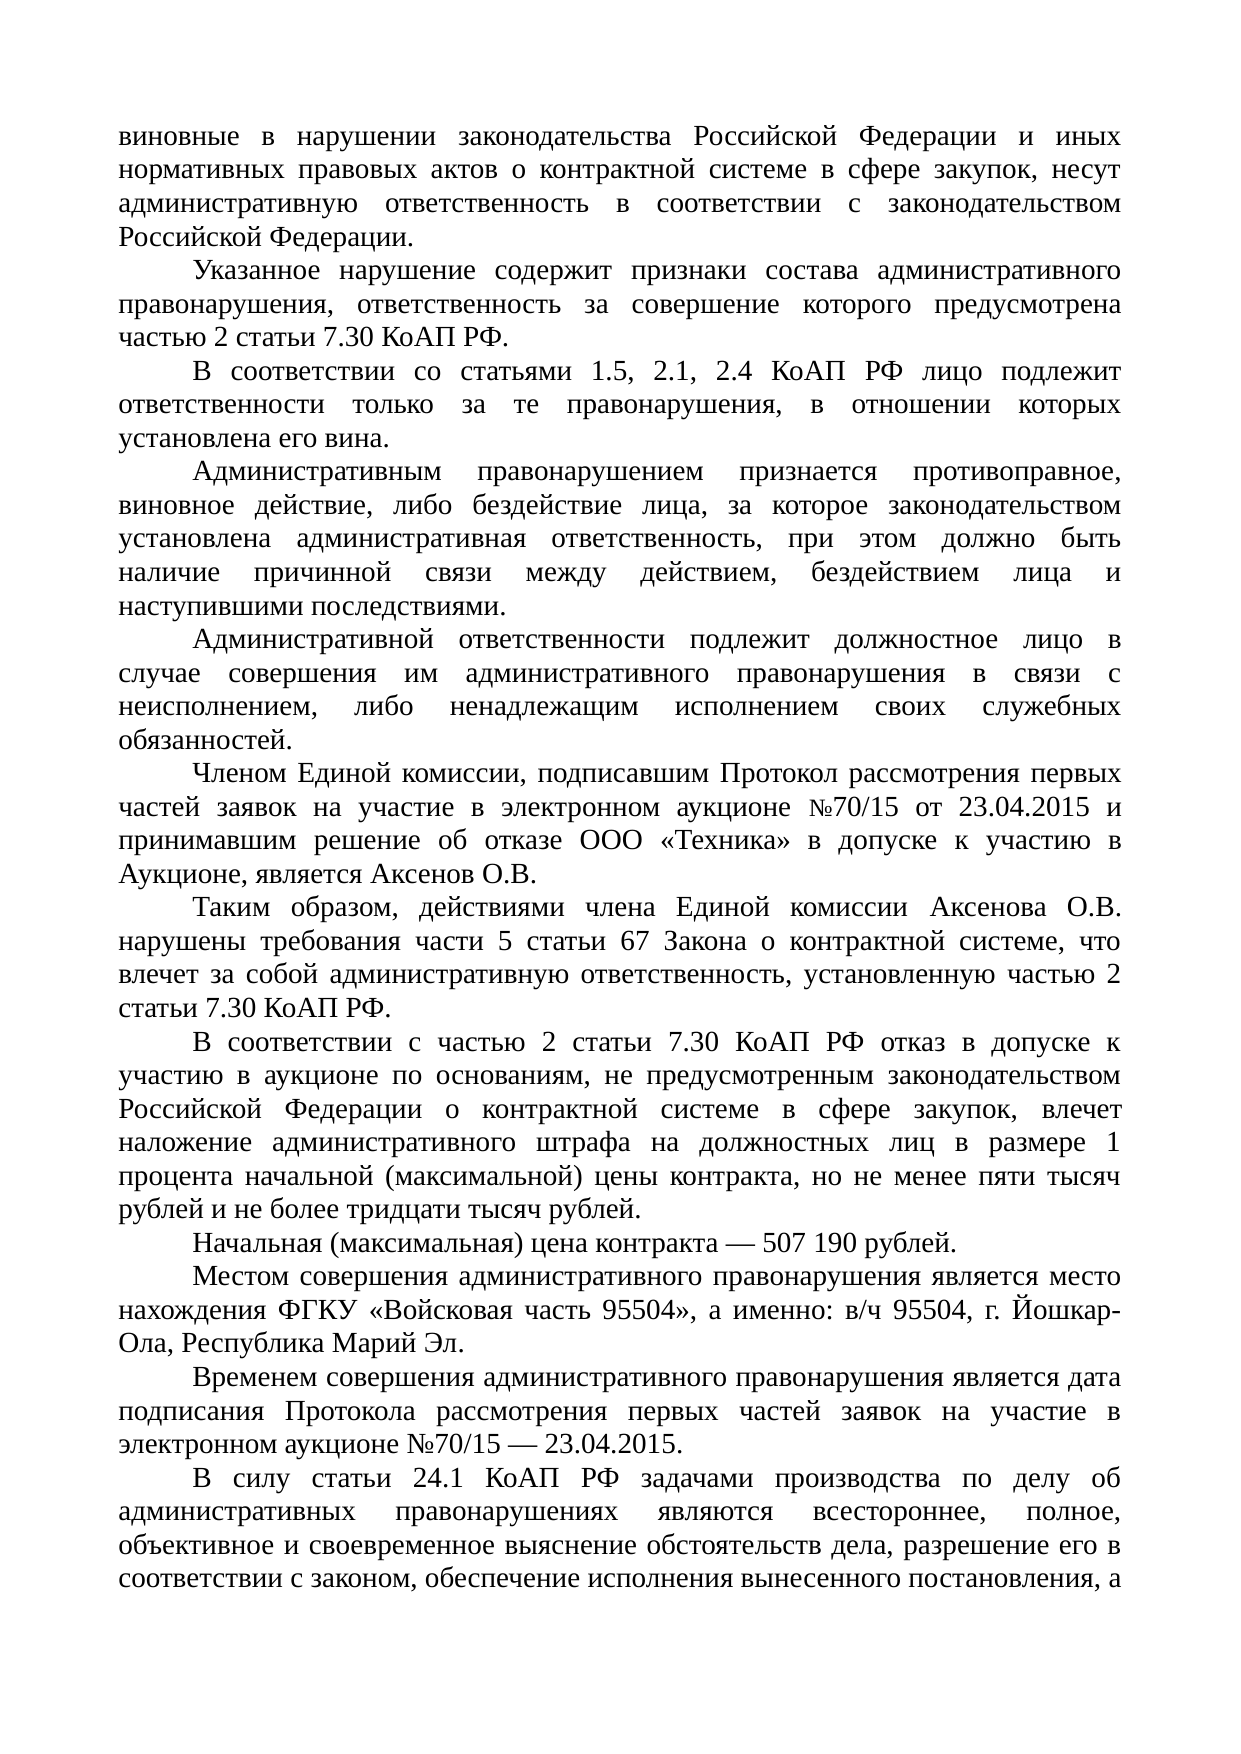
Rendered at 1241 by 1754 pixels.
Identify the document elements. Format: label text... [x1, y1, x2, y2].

text Административным правонарушением признается противоправное, виновное действие, либо бездействие лица, за которое законодательством установлена административная ответственность, при этом должно быть наличие причинной связи между действием, бездействием лица и наступившими последствиями. [118, 453, 1122, 621]
text Членом Единой комиссии, подписавшим Протокол рассмотрения первых частей заявок на участие в электронном аукционе №70/15 от 23.04.2015 и принимавшим решение об отказе ООО «Техника» в допуске к участию в Аукционе, является Аксенов О.В. [118, 755, 1122, 889]
text Таким образом, действиями члена Единой комиссии Аксенова О.В. нарушены требования части 5 статьи 67 Закона о контрактной системе, что влечет за собой административную ответственность, установленную частью 2 статьи 7.30 КоАП РФ. [118, 889, 1122, 1024]
text Указанное нарушение содержит признаки состава административного правонарушения, ответственность за совершение которого предусмотрена частью 2 статьи 7.30 КоАП РФ. [118, 252, 1122, 353]
text В силу статьи 24.1 КоАП РФ задачами производства по делу об административных правонарушениях являются всестороннее, полное, объективное и своевременное выяснение обстоятельств дела, разрешение его в соответствии с законом, обеспечение исполнения вынесенного постановления, а [118, 1460, 1122, 1594]
text Временем совершения административного правонарушения является дата подписания Протокола рассмотрения первых частей заявок на участие в электронном аукционе №70/15 — 23.04.2015. [118, 1359, 1122, 1460]
text виновные в нарушении законодательства Российской Федерации и иных нормативных правовых актов о контрактной системе в сфере закупок, несут административную ответственность в соответствии с законодательством Российской Федерации. [118, 118, 1122, 252]
text В соответствии с частью 2 статьи 7.30 КоАП РФ отказ в допуске к участию в аукционе по основаниям, не предусмотренным законодательством Российской Федерации о контрактной системе в сфере закупок, влечет наложение административного штрафа на должностных лиц в размере 1 процента начальной (максимальной) цены контракта, но не менее пяти тысяч рублей и не более тридцати тысяч рублей. [118, 1024, 1122, 1225]
text В соответствии со статьями 1.5, 2.1, 2.4 КоАП РФ лицо подлежит ответственности только за те правонарушения, в отношении которых установлена его вина. [118, 353, 1122, 453]
text Начальная (максимальная) цена контракта — 507 190 рублей. [118, 1225, 1122, 1258]
text Местом совершения административного правонарушения является место нахождения ФГКУ «Войсковая часть 95504», а именно: в/ч 95504, г. Йошкар-Ола, Республика Марий Эл. [118, 1258, 1122, 1359]
text Административной ответственности подлежит должностное лицо в случае совершения им административного правонарушения в связи с неисполнением, либо ненадлежащим исполнением своих служебных обязанностей. [118, 621, 1122, 755]
